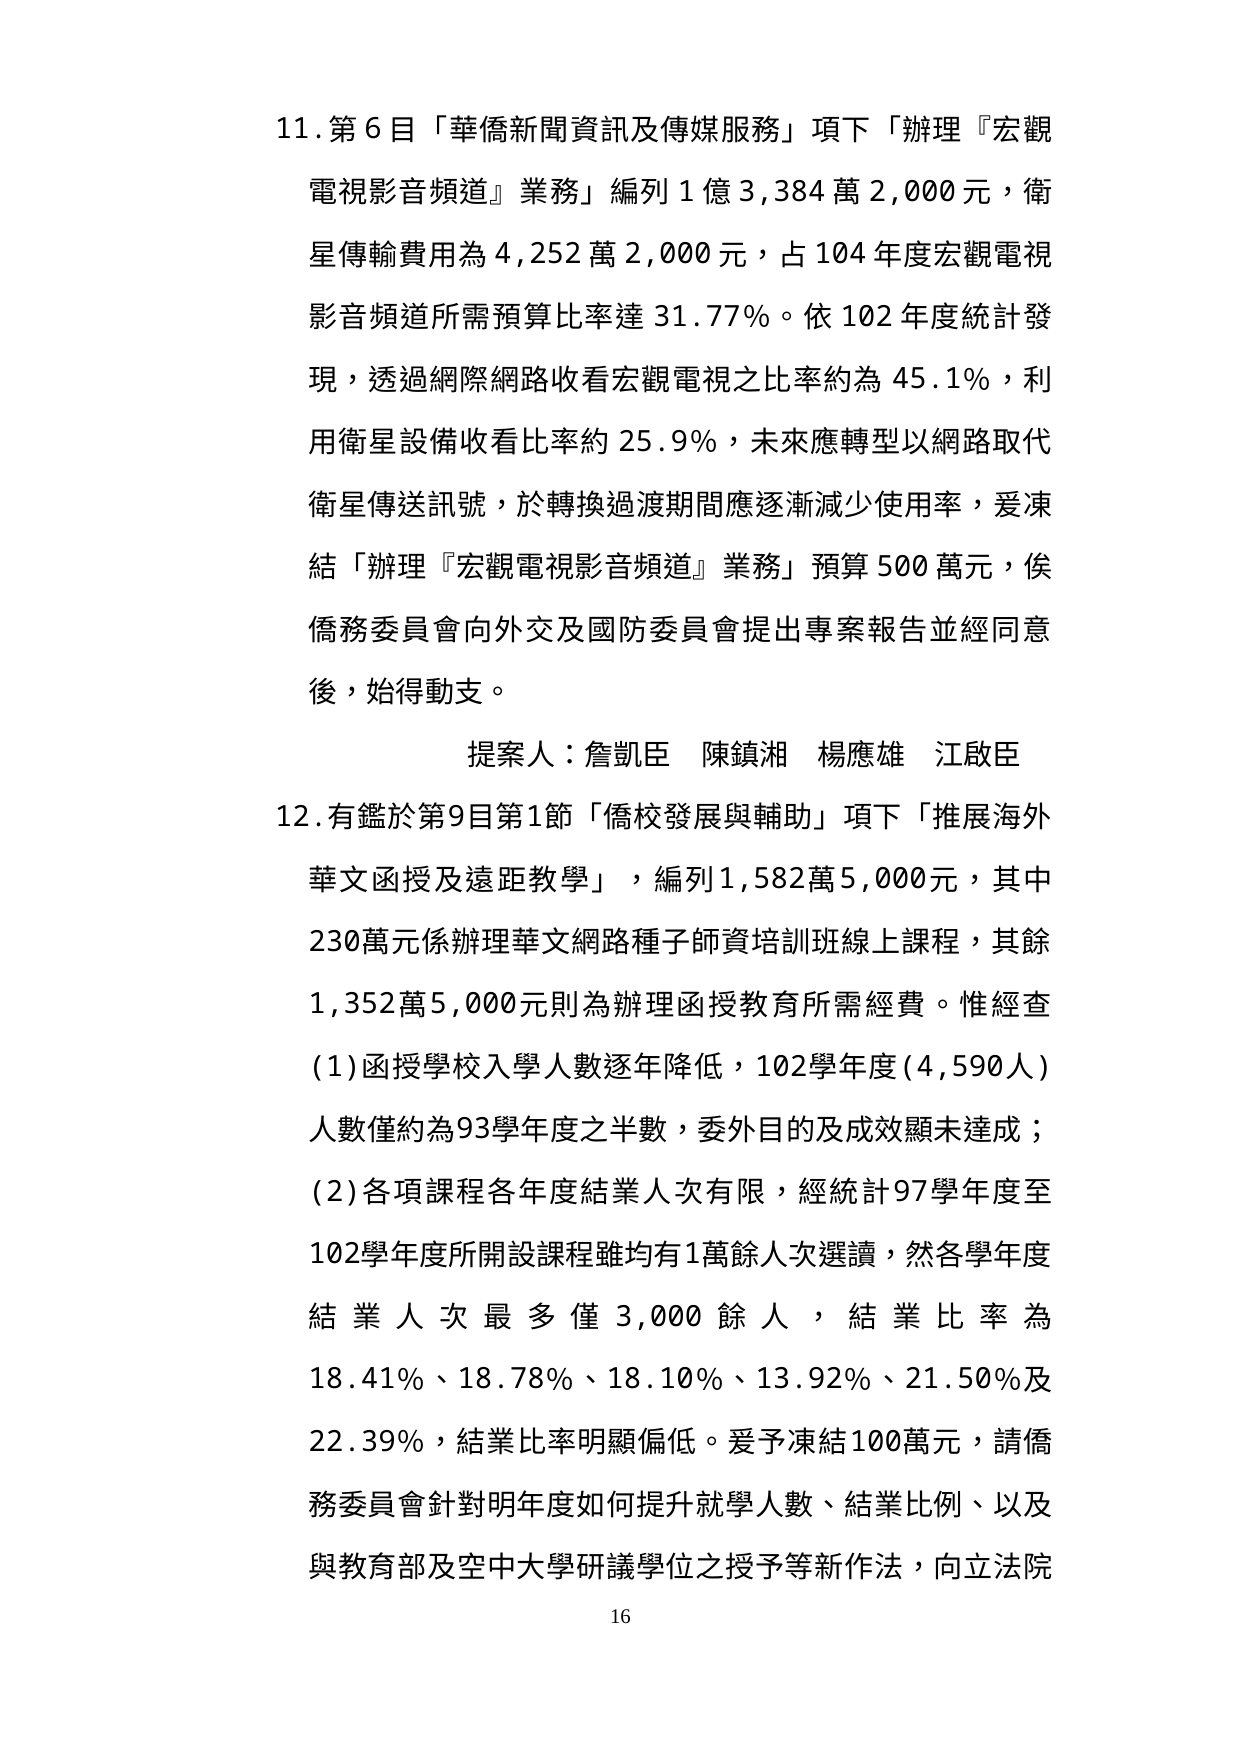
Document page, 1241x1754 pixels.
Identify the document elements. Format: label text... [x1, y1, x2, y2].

text 11.第6目「華僑新聞資訊及傳媒服務」項下「辦理『宏觀電視影音頻道』業務」編列1億3,384萬2,000元，衛星傳輸費用為4,252萬2,000元，占104年度宏觀電視影音頻道所需預算比率達31.77％。依102年度統計發現，透過網際網路收看宏觀電視之比率約為45.1％，利用衛星設備收看比率約25.9％，未來應轉型以網路取代衛星傳送訊號，於轉換過渡期間應逐漸減少使用率，爰凍結「辦理『宏觀電視影音頻道』業務」預算500萬元，俟僑務委員會向外交及國防委員會提出專案報告並經同意後，始得動支。 [274, 96, 1053, 721]
text 12.有鑑於第9目第1節「僑校發展與輔助」項下「推展海外華文函授及遠距教學」，編列1,582萬5,000元，其中230萬元係辦理華文網路種子師資培訓班線上課程，其餘1,352萬5,000元則為辦理函授教育所需經費。惟經查(1)函授學校入學人數逐年降低，102學年度(4,590人)人數僅約為93學年度之半數，委外目的及成效顯未達成；(2)各項課程各年度結業人次有限，經統計97學年度至102學年度所開設課程雖均有1萬餘人次選讀，然各學年度結業人次最多僅3,000餘人，結業比率為18.41％、18.78％、18.10％、13.92％、21.50％及22.39％，結業比率明顯偏低。爰予凍結100萬元，請僑務委員會針對明年度如何提升就學人數、結業比例、以及與教育部及空中大學研議學位之授予等新作法，向立法院 [274, 784, 1053, 1596]
text 提案人：詹凱臣 陳鎮湘 楊應雄 江啟臣 [292, 721, 1053, 784]
